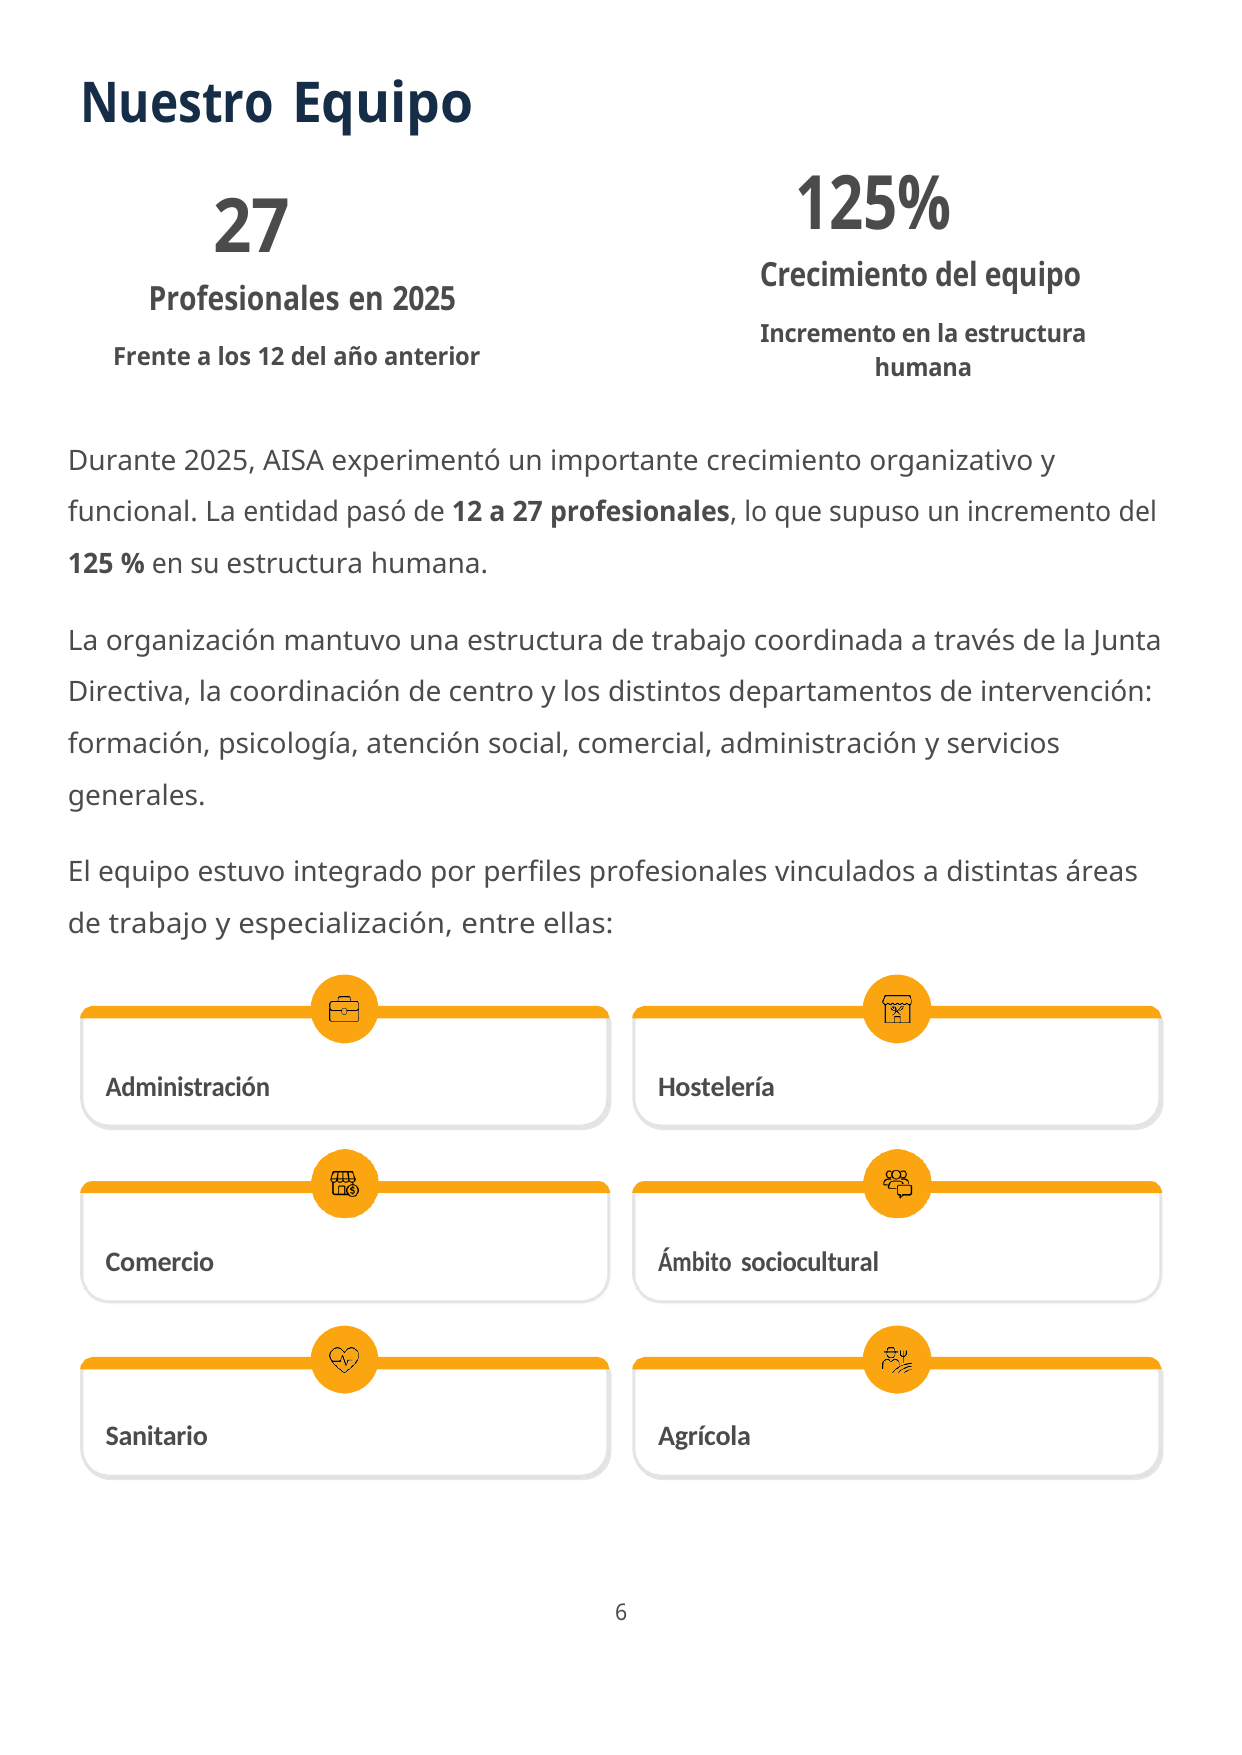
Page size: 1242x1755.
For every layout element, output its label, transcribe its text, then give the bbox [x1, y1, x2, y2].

picture [632, 1149, 1164, 1305]
text La organización mantuvo una estructura de trabajo coordinada a través de la Junta Directiva, la coordinación de centro y los distintos departamentos de intervención: formación, psicología, atención social, comercial, administración y servicios generales. [68, 620, 1177, 813]
text Nuestro Equipo [80, 63, 1177, 139]
picture [882, 1347, 912, 1373]
text El equipo estuvo integrado por perfiles profesionales vinculados a distintas áreas de trabajo y especialización, entre ellas: [68, 852, 1177, 942]
text Durante 2025, AISA experimentó un importante crecimiento organizativo y funcional. La entidad pasó de 12 a 27 profesionales, lo que supuso un incremento del 125 % en su estructura humana. [68, 440, 1177, 582]
picture [80, 1149, 612, 1305]
picture [882, 995, 912, 1023]
picture [329, 1347, 359, 1373]
picture [329, 996, 359, 1022]
